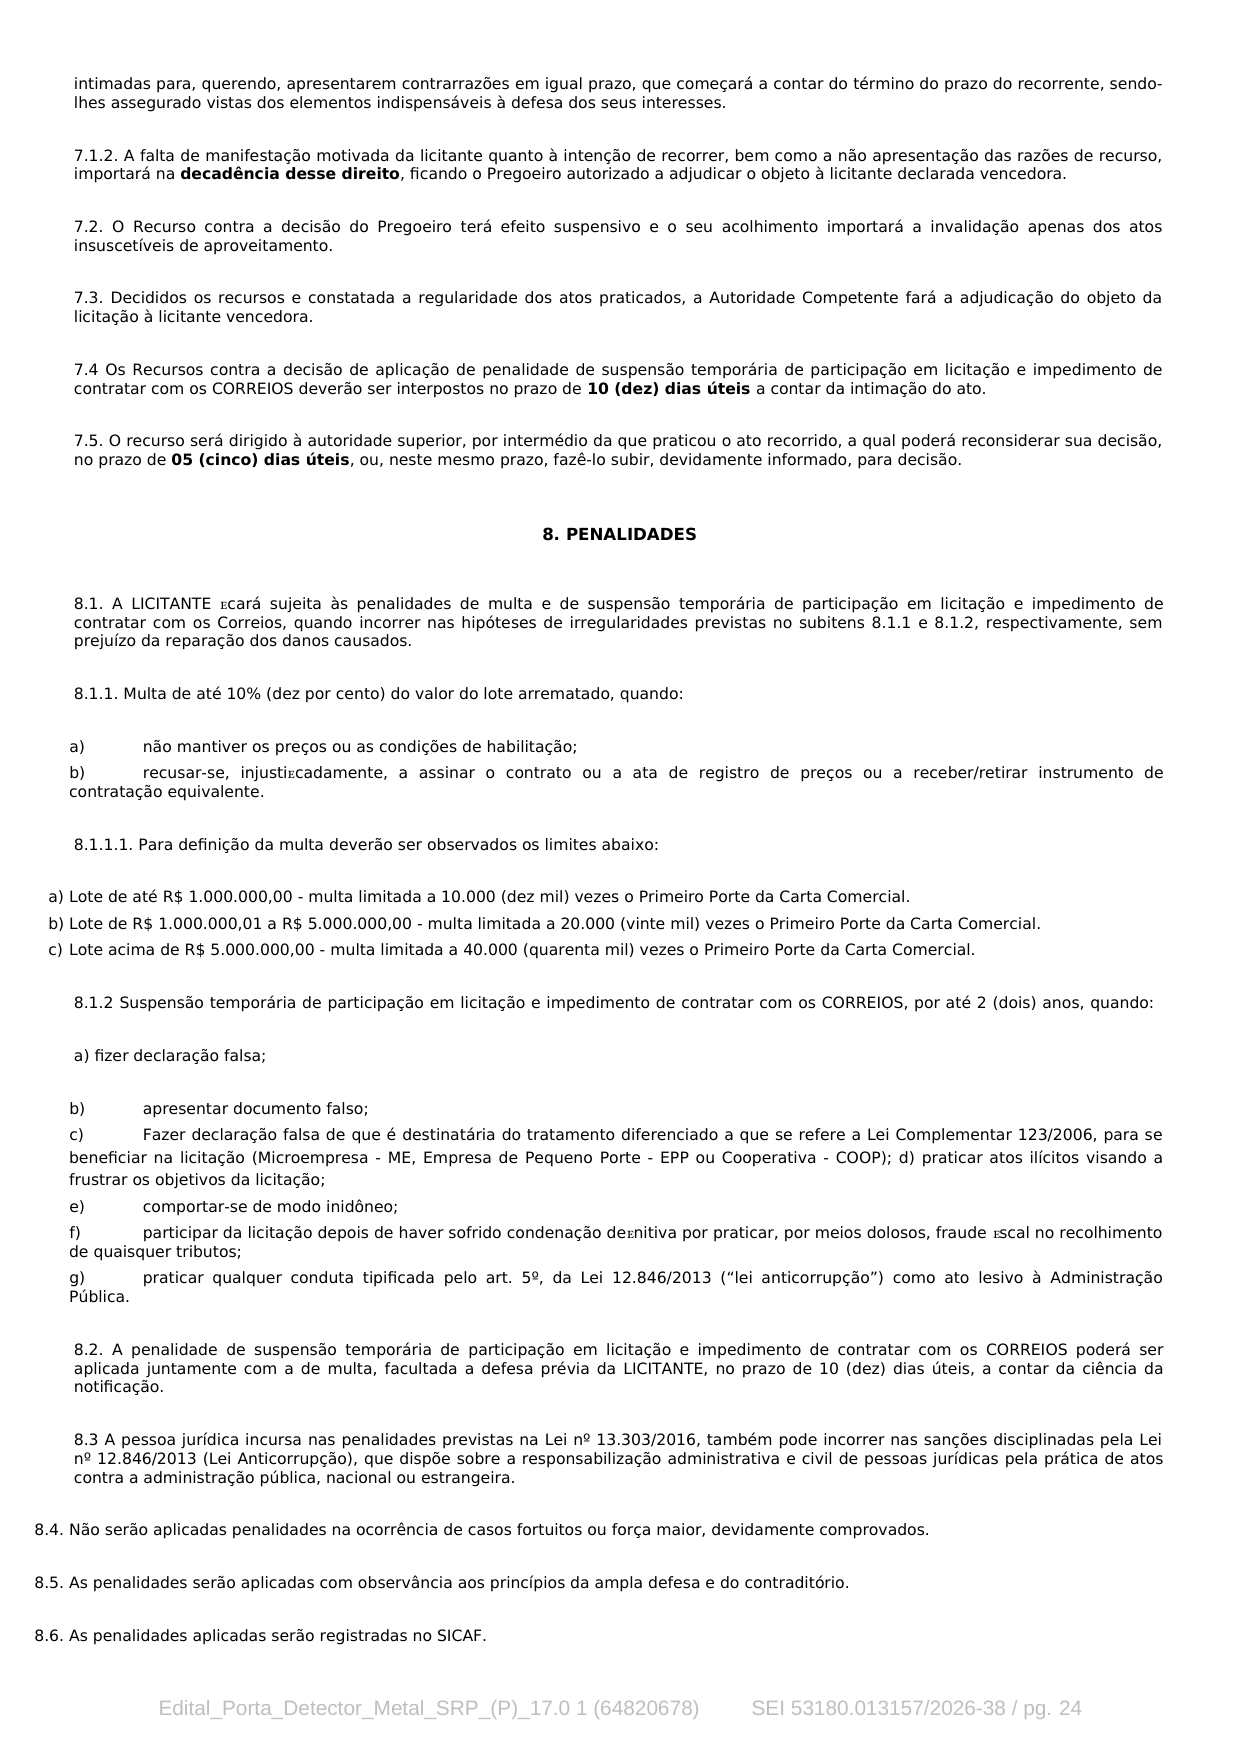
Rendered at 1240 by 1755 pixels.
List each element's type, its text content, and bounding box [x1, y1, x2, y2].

text 8.3 A pessoa jurídica incursa nas penalidades previstas na Lei nº 13.303/2016, também pode incorrer nas sanções disciplinadas pela Lei nº 12.846/2013 (Lei Anticorrupção), que dispõe sobre a responsabilização administrativa e civil de pessoas jurídicas pela prática de atos contra a administração pública, nacional ou estrangeira. [74, 1431, 1165, 1487]
list Lote de até R$ 1.000.000,00 - multa limitada a 10.000 (dez mil) vezes o Primeiro Porte da Carta Comercial. [48, 888, 1165, 907]
list participar da licitação depois de haver sofrido condenação denitiva por praticar, por meios dolosos, fraude scal no recolhimento de quaisquer tributos; [69, 1224, 1165, 1261]
list praticar qualquer conduta tipificada pelo art. 5º, da Lei 12.846/2013 (“lei anticorrupção”) como ato lesivo à Administração Pública. [69, 1269, 1165, 1306]
list apresentar documento falso; [69, 1100, 1165, 1118]
list As penalidades aplicadas serão registradas no SICAF. [34, 1627, 1165, 1645]
text 8.1. A LICITANTE cará sujeita às penalidades de multa e de suspensão temporária de participação em licitação e impedimento de contratar com os Correios, quando incorrer nas hipóteses de irregularidades previstas no subitens 8.1.1 e 8.1.2, respectivamente, sem prejuízo da reparação dos danos causados. [74, 595, 1165, 651]
list Não serão aplicadas penalidades na ocorrência de casos fortuitos ou força maior, devidamente comprovados. [34, 1521, 1165, 1539]
list comportar-se de modo inidôneo; [69, 1198, 1165, 1216]
text 7.1.2. A falta de manifestação motivada da licitante quanto à intenção de recorrer, bem como a não apresentação das razões de recurso, importará na decadência desse direito, ficando o Pregoeiro autorizado a adjudicar o objeto à licitante declarada vencedora. [74, 146, 1165, 183]
text 8.1.2 Suspensão temporária de participação em licitação e impedimento de contratar com os CORREIOS, por até 2 (dois) anos, quando: a) fizer declaração falsa; [74, 994, 1156, 1065]
list As penalidades serão aplicadas com observância aos princípios da ampla defesa e do contraditório. [34, 1574, 1165, 1592]
text 8.2. A penalidade de suspensão temporária de participação em licitação e impedimento de contratar com os CORREIOS poderá ser aplicada juntamente com a de multa, facultada a defesa prévia da LICITANTE, no prazo de 10 (dez) dias úteis, a contar da ciência da notificação. [74, 1341, 1165, 1397]
text 7.3. Decididos os recursos e constatada a regularidade dos atos praticados, a Autoridade Competente fará a adjudicação do objeto da licitação à licitante vencedora. [74, 289, 1165, 326]
list recusar-se, injusticadamente, a assinar o contrato ou a ata de registro de preços ou a receber/retirar instrumento de contratação equivalente. [69, 764, 1165, 801]
list não mantiver os preços ou as condições de habilitação; [69, 738, 1165, 756]
text 7.2. O Recurso contra a decisão do Pregoeiro terá efeito suspensivo e o seu acolhimento importará a invalidação apenas dos atos insuscetíveis de aproveitamento. [74, 218, 1165, 255]
list Fazer declaração falsa de que é destinatária do tratamento diferenciado a que se refere a Lei Complementar 123/2006, para se beneficiar na licitação (Microempresa - ME, Empresa de Pequeno Porte - EPP ou Cooperativa - COOP); d) praticar atos ilícitos visando a frustrar os objetivos da licitação; [69, 1126, 1165, 1189]
list Lote acima de R$ 5.000.000,00 - multa limitada a 40.000 (quarenta mil) vezes o Primeiro Porte da Carta Comercial. [48, 941, 1165, 959]
text intimadas para, querendo, apresentarem contrarrazões em igual prazo, que começará a contar do término do prazo do recorrente, sendo-lhes assegurado vistas dos elementos indispensáveis à defesa dos seus interesses. [74, 75, 1165, 112]
text 8.1.1. Multa de até 10% (dez por cento) do valor do lote arrematado, quando: [74, 685, 1165, 703]
text 7.5. O recurso será dirigido à autoridade superior, por intermédio da que praticou o ato recorrido, a qual poderá reconsiderar sua decisão, no prazo de 05 (cinco) dias úteis, ou, neste mesmo prazo, fazê-lo subir, devidamente informado, para decisão. [74, 432, 1165, 469]
text 8.1.1.1. Para definição da multa deverão ser observados os limites abaixo: [74, 836, 1165, 854]
list Lote de R$ 1.000.000,01 a R$ 5.000.000,00 - multa limitada a 20.000 (vinte mil) vezes o Primeiro Porte da Carta Comercial. [48, 915, 1165, 933]
subtitle 8. PENALIDADES [69, 525, 1170, 545]
text 7.4 Os Recursos contra a decisão de aplicação de penalidade de suspensão temporária de participação em licitação e impedimento de contratar com os CORREIOS deverão ser interpostos no prazo de 10 (dez) dias úteis a contar da intimação do ato. [74, 361, 1165, 398]
